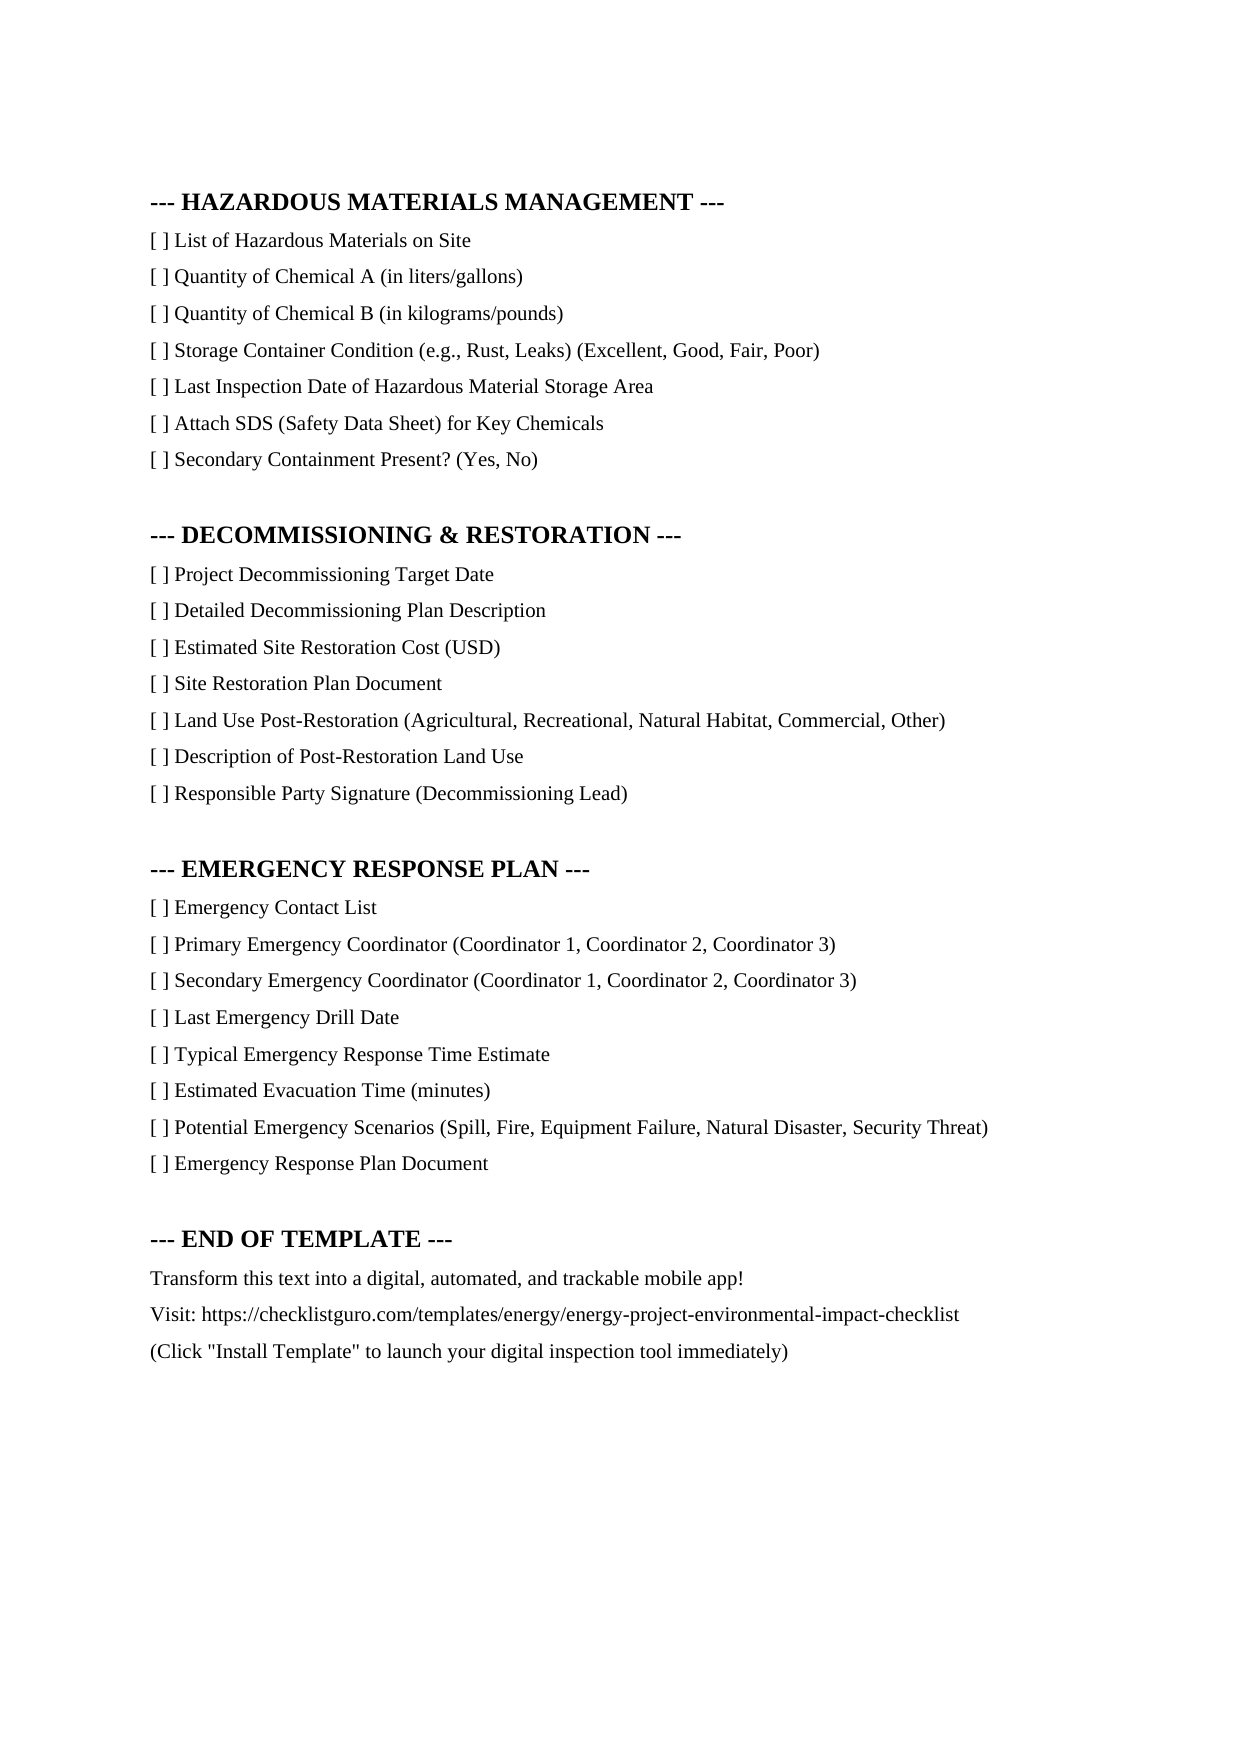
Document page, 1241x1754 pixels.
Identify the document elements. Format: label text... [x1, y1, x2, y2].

text [ ] Description of Post-Restoration Land Use [150, 744, 1090, 768]
text [ ] Attach SDS (Safety Data Sheet) for Key Chemicals [150, 411, 1090, 435]
text --- END OF TEMPLATE --- [150, 1224, 1090, 1253]
text [ ] Typical Emergency Response Time Estimate [150, 1042, 1090, 1066]
text [ ] Last Inspection Date of Hazardous Material Storage Area [150, 374, 1090, 398]
text Transform this text into a digital, automated, and trackable mobile app! [150, 1266, 1090, 1290]
text (Click "Install Template" to launch your digital inspection tool immediately) [150, 1339, 1090, 1363]
text [ ] Estimated Site Restoration Cost (USD) [150, 635, 1090, 659]
text [ ] Emergency Contact List [150, 895, 1090, 919]
text [ ] Secondary Containment Present? (Yes, No) [150, 447, 1090, 471]
text --- EMERGENCY RESPONSE PLAN --- [150, 854, 1090, 883]
text [ ] Secondary Emergency Coordinator (Coordinator 1, Coordinator 2, Coordinator 3) [150, 968, 1090, 992]
text [ ] Detailed Decommissioning Plan Description [150, 598, 1090, 622]
text [ ] Project Decommissioning Target Date [150, 562, 1090, 586]
text [ ] List of Hazardous Materials on Site [150, 228, 1090, 252]
text [ ] Quantity of Chemical A (in liters/gallons) [150, 264, 1090, 288]
text [ ] Responsible Party Signature (Decommissioning Lead) [150, 781, 1090, 805]
text Visit: https://checklistguro.com/templates/energy/energy-project-environmental-impact-checklist [150, 1302, 1090, 1326]
text [ ] Quantity of Chemical B (in kilograms/pounds) [150, 301, 1090, 325]
text [ ] Storage Container Condition (e.g., Rust, Leaks) (Excellent, Good, Fair, Poor) [150, 337, 1090, 362]
text [ ] Potential Emergency Scenarios (Spill, Fire, Equipment Failure, Natural Disaster, Security Threat) [150, 1115, 1090, 1139]
text [ ] Estimated Evacuation Time (minutes) [150, 1078, 1090, 1102]
text [ ] Last Emergency Drill Date [150, 1005, 1090, 1029]
text [ ] Land Use Post-Restoration (Agricultural, Recreational, Natural Habitat, Commercial, Other) [150, 708, 1090, 732]
text [ ] Emergency Response Plan Document [150, 1151, 1090, 1175]
text [ ] Site Restoration Plan Document [150, 671, 1090, 695]
text [ ] Primary Emergency Coordinator (Coordinator 1, Coordinator 2, Coordinator 3) [150, 932, 1090, 956]
text --- HAZARDOUS MATERIALS MANAGEMENT --- [150, 187, 1090, 215]
text --- DECOMMISSIONING & RESTORATION --- [150, 520, 1090, 549]
